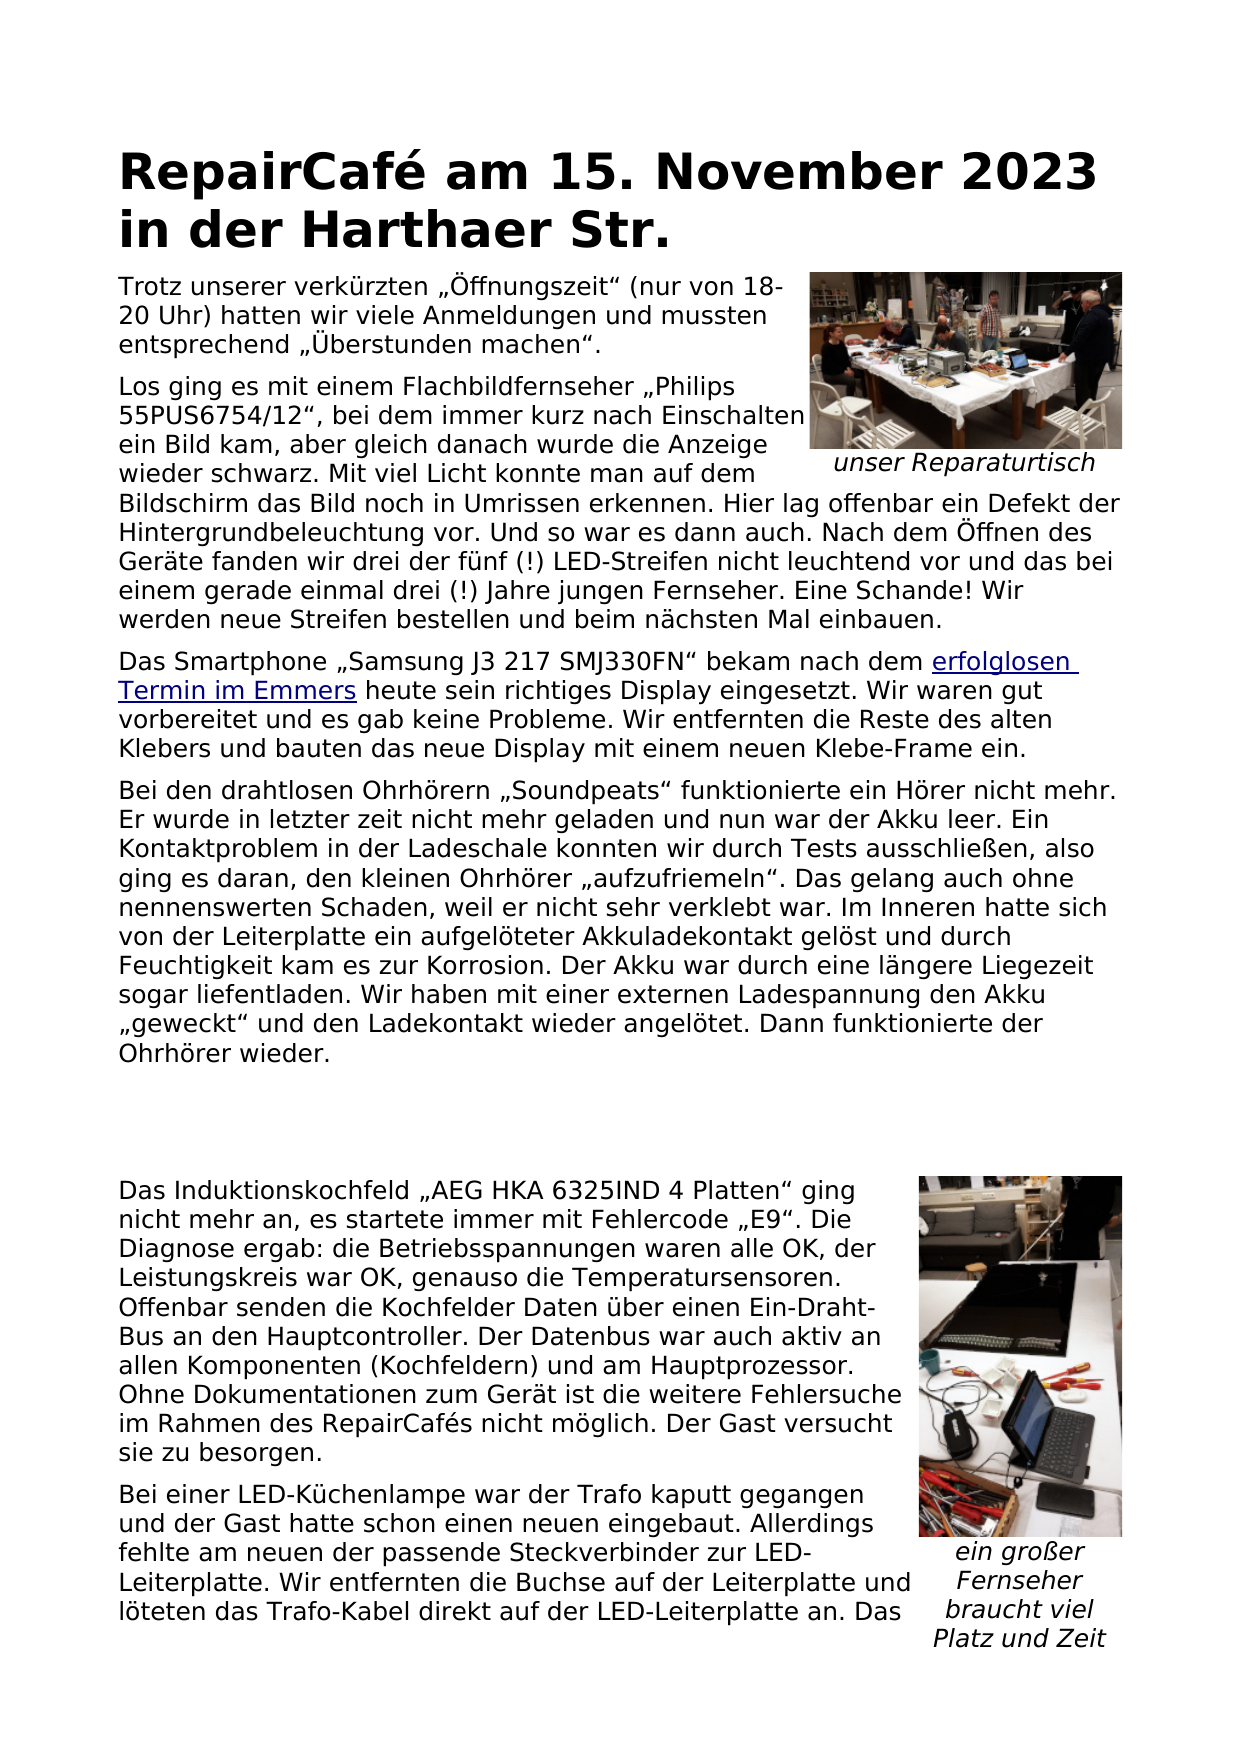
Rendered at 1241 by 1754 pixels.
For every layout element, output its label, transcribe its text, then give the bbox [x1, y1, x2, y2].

text Los ging es mit einem Flachbildfernseher „Philips 55PUS6754/12“, bei dem immer kurz nach Einschalten ein Bild kam, aber gleich danach wurde die Anzeige wieder schwarz. Mit viel Licht konnte man auf dem Bildschirm das Bild noch in Umrissen erkennen. Hier lag offenbar ein Defekt der Hintergrundbeleuchtung vor. Und so war es dann auch. Nach dem Öffnen des Geräte fanden wir drei der fünf (!) LED-Streifen nicht leuchtend vor und das bei einem gerade einmal drei (!) Jahre jungen Fernseher. Eine Schande! Wir werden neue Streifen bestellen und beim nächsten Mal einbauen. [118, 372, 1122, 634]
text ein großer Fernseher braucht viel Platz und Zeit [919, 1537, 1122, 1653]
picture [809, 272, 1123, 449]
text Das Smartphone „Samsung J3 217 SMJ330FN“ bekam nach dem erfolglosen Termin im Emmers heute sein richtiges Display eingesetzt. Wir waren gut vorbereitet und es gab keine Probleme. Wir entfernten die Reste des alten Klebers und bauten das neue Display mit einem neuen Klebe-Frame ein. [118, 647, 1122, 764]
picture [918, 1176, 1123, 1537]
text Das Induktionskochfeld „AEG HKA 6325IND 4 Platten“ ging nicht mehr an, es startete immer mit Fehlercode „E9“. Die Diagnose ergab: die Betriebsspannungen waren alle OK, der Leistungskreis war OK, genauso die Temperatursensoren. Offenbar senden die Kochfelder Daten über einen Ein-Draht-Bus an den Hauptcontroller. Der Datenbus war auch aktiv an allen Komponenten (Kochfeldern) und am Hauptprozessor. Ohne Dokumentationen zum Gerät ist die weitere Fehlersuche im Rahmen des RepairCafés nicht möglich. Der Gast versucht sie zu besorgen. [118, 1176, 918, 1468]
text Trotz unserer verkürzten „Öffnungszeit“ (nur von 18-20 Uhr) hatten wir viele Anmeldungen und mussten entsprechend „Überstunden machen“. [118, 272, 809, 359]
text unser Reparaturtisch [809, 449, 1122, 477]
text Bei den drahtlosen Ohrhörern „Soundpeats“ funktionierte ein Hörer nicht mehr. Er wurde in letzter zeit nicht mehr geladen und nun war der Akku leer. Ein Kontaktproblem in der Ladeschale konnten wir durch Tests ausschließen, also ging es daran, den kleinen Ohrhörer „aufzufriemeln“. Das gelang auch ohne nennenswerten Schaden, weil er nicht sehr verklebt war. Im Inneren hatte sich von der Leiterplatte ein aufgelöteter Akkuladekontakt gelöst und durch Feuchtigkeit kam es zur Korrosion. Der Akku war durch eine längere Liegezeit sogar liefentladen. Wir haben mit einer externen Ladespannung den Akku „geweckt“ und den Ladekontakt wieder angelötet. Dann funktionierte der Ohrhörer wieder. [118, 776, 1122, 1068]
text Bei einer LED-Küchenlampe war der Trafo kaputt gegangen und der Gast hatte schon einen neuen eingebaut. Allerdings fehlte am neuen der passende Steckverbinder zur LED-Leiterplatte. Wir entfernten die Buchse auf der Leiterplatte und löteten das Trafo-Kabel direkt auf der LED-Leiterplatte an. Das [118, 1480, 919, 1626]
subtitle RepairCafé am 15. November 2023 in der Harthaer Str. [118, 143, 1122, 259]
